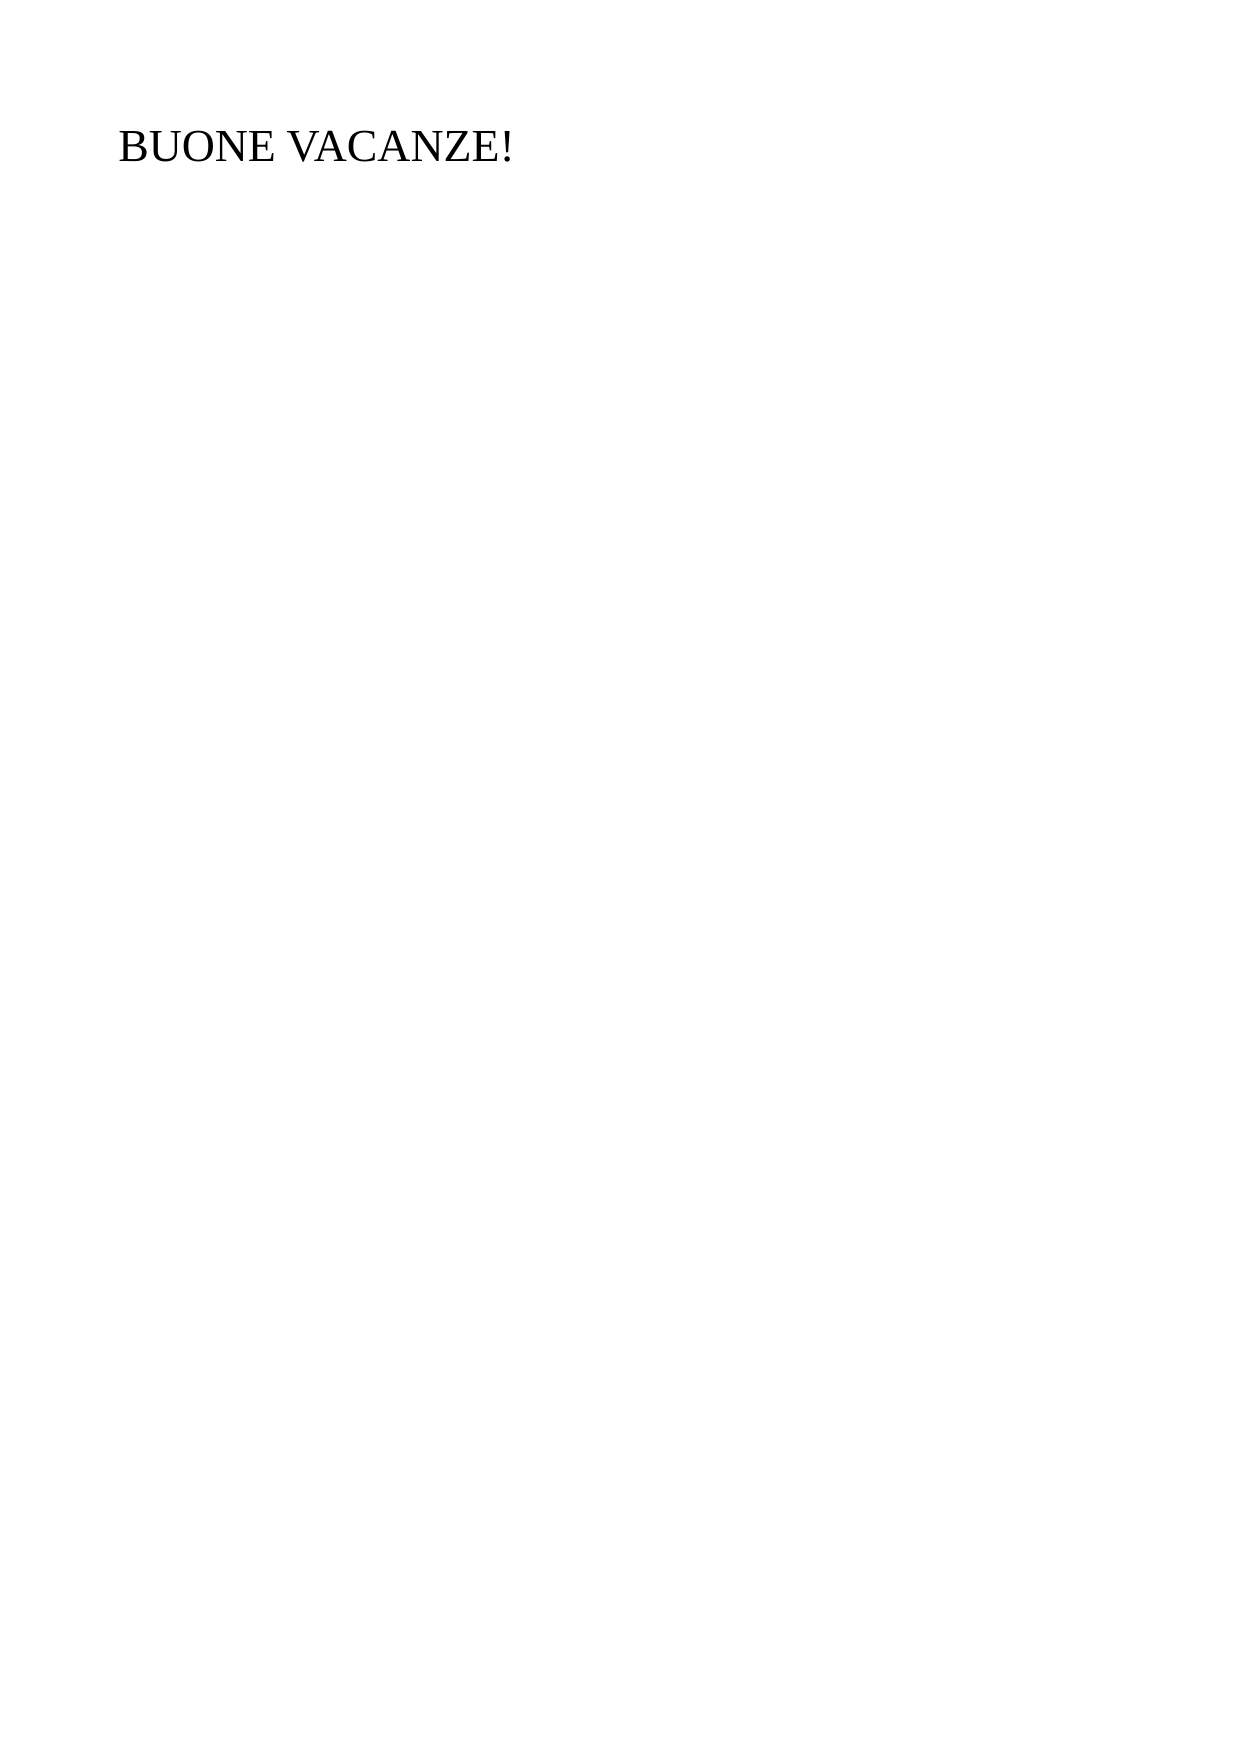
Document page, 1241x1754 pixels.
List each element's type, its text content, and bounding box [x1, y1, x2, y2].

text BUONE VACANZE! [118, 118, 1122, 171]
